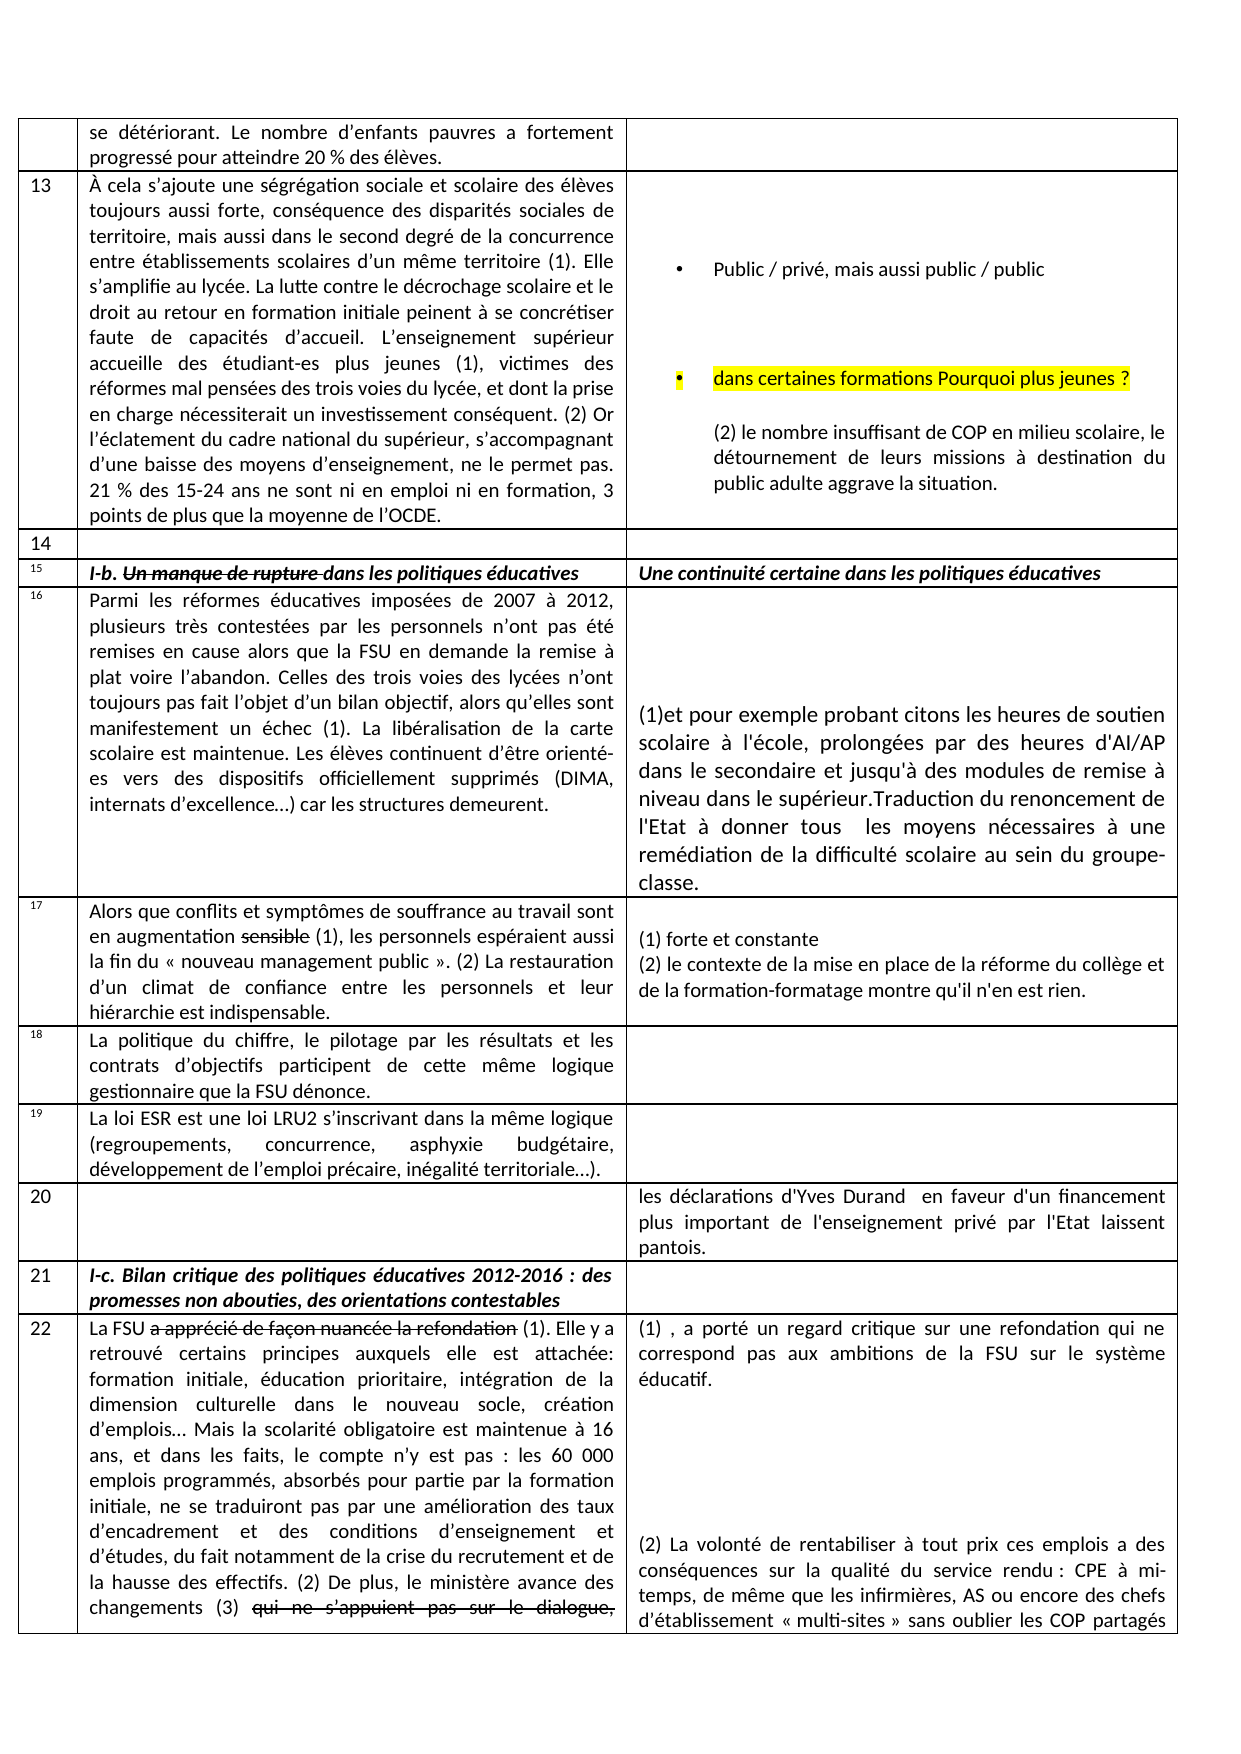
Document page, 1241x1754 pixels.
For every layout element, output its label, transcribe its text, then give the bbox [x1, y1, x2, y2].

table_cell (1) forte et constante (2) le contexte de la mise en place de la réforme du collège et de la formation-formatage montre qu'il n'en est rien. [627, 898, 1177, 1025]
table_cell 21 [19, 1262, 77, 1313]
table_cell [627, 530, 1177, 558]
table_cell [19, 119, 77, 170]
table_cell 15 [19, 560, 77, 586]
table_cell La politique du chiffre, le pilotage par les résultats et les contrats d’objectifs participent de cette même logique gestionnaire que la FSU dénonce. [78, 1027, 626, 1103]
table_cell (1)et pour exemple probant citons les heures de soutien scolaire à l'école, prolongées par des heures d'AI/AP dans le secondaire et jusqu'à des modules de remise à niveau dans le supérieur.Traduction du renoncement de l'Etat à donner tous les moyens nécessaires à une remédiation de la difficulté scolaire au sein du groupe-classe. [627, 588, 1177, 896]
table_cell 20 [19, 1184, 77, 1260]
table_cell La FSU a apprécié de façon nuancée la refondation (1). Elle y a retrouvé certains principes auxquels elle est attachée: formation initiale, éducation prioritaire, intégration de la dimension culturelle dans le nouveau socle, création d’emplois… Mais la scolarité obligatoire est maintenue à 16 ans, et dans les faits, le compte n’y est pas : les 60 000 emplois programmés, absorbés pour partie par la formation initiale, ne se traduiront pas par une amélioration des taux d’encadrement et des conditions d’enseignement et d’études, du fait notamment de la crise du recrutement et de la hausse des effectifs. (2) De plus, le ministère avance des changements (3) qui ne s’appuient pas sur le dialogue, [78, 1315, 626, 1633]
table_cell 16 [19, 588, 77, 896]
table_cell 14 [19, 530, 77, 558]
table_cell 13 [19, 172, 77, 528]
table_cell les déclarations d'Yves Durand en faveur d'un financement plus important de l'enseignement privé par l'Etat laissent pantois. [627, 1184, 1177, 1260]
table_cell [627, 119, 1177, 170]
table_cell [627, 1105, 1177, 1182]
table_cell 19 [19, 1105, 77, 1182]
table_cell 22 [19, 1315, 77, 1633]
table_cell [78, 530, 626, 558]
table_cell [627, 1027, 1177, 1103]
table_cell Alors que conflits et symptômes de souffrance au travail sont en augmentation sensible (1), les personnels espéraient aussi la fin du « nouveau management public ». (2) La restauration d’un climat de confiance entre les personnels et leur hiérarchie est indispensable. [78, 898, 626, 1025]
table_cell I-b. Un manque de rupture dans les politiques éducatives [78, 560, 626, 586]
table_cell Public / privé, mais aussi public / public dans certaines formations Pourquoi plus jeunes ? (2) le nombre insuffisant de COP en milieu scolaire, le détournement de leurs missions à destination du public adulte aggrave la situation. [627, 172, 1177, 528]
table_cell 17 [19, 898, 77, 1025]
table_cell 18 [19, 1027, 77, 1103]
table_cell À cela s’ajoute une ségrégation sociale et scolaire des élèves toujours aussi forte, conséquence des disparités sociales de territoire, mais aussi dans le second degré de la concurrence entre établissements scolaires d’un même territoire (1). Elle s’amplifie au lycée. La lutte contre le décrochage scolaire et le droit au retour en formation initiale peinent à se concrétiser faute de capacités d’accueil. L’enseignement supérieur accueille des étudiant-es plus jeunes (1), victimes des réformes mal pensées des trois voies du lycée, et dont la prise en charge nécessiterait un investissement conséquent. (2) Or l’éclatement du cadre national du supérieur, s’accompagnant d’une baisse des moyens d’enseignement, ne le permet pas. 21 % des 15-24 ans ne sont ni en emploi ni en formation, 3 points de plus que la moyenne de l’OCDE. [78, 172, 626, 528]
table_cell I-c. Bilan critique des politiques éducatives 2012-2016 : des promesses non abouties, des orientations contestables [78, 1262, 626, 1313]
table_cell La loi ESR est une loi LRU2 s’inscrivant dans la même logique (regroupements, concurrence, asphyxie budgétaire, développement de l’emploi précaire, inégalité territoriale…). [78, 1105, 626, 1182]
table_cell (1) , a porté un regard critique sur une refondation qui ne correspond pas aux ambitions de la FSU sur le système éducatif. (2) La volonté de rentabiliser à tout prix ces emplois a des conséquences sur la qualité du service rendu : CPE à mi-temps, de même que les infirmières, AS ou encore des chefs d’établissement « multi-sites » sans oublier les COP partagés [627, 1315, 1177, 1633]
table_cell [78, 1184, 626, 1260]
table_cell Une continuité certaine dans les politiques éducatives [627, 560, 1177, 586]
table_cell se détériorant. Le nombre d’enfants pauvres a fortement progressé pour atteindre 20 % des élèves. [78, 119, 626, 170]
table_cell [627, 1262, 1177, 1313]
table_cell Parmi les réformes éducatives imposées de 2007 à 2012, plusieurs très contestées par les personnels n’ont pas été remises en cause alors que la FSU en demande la remise à plat voire l’abandon. Celles des trois voies des lycées n’ont toujours pas fait l’objet d’un bilan objectif, alors qu’elles sont manifestement un échec (1). La libéralisation de la carte scolaire est maintenue. Les élèves continuent d’être orienté-es vers des dispositifs officiellement supprimés (DIMA, internats d’excellence…) car les structures demeurent. [78, 588, 626, 896]
